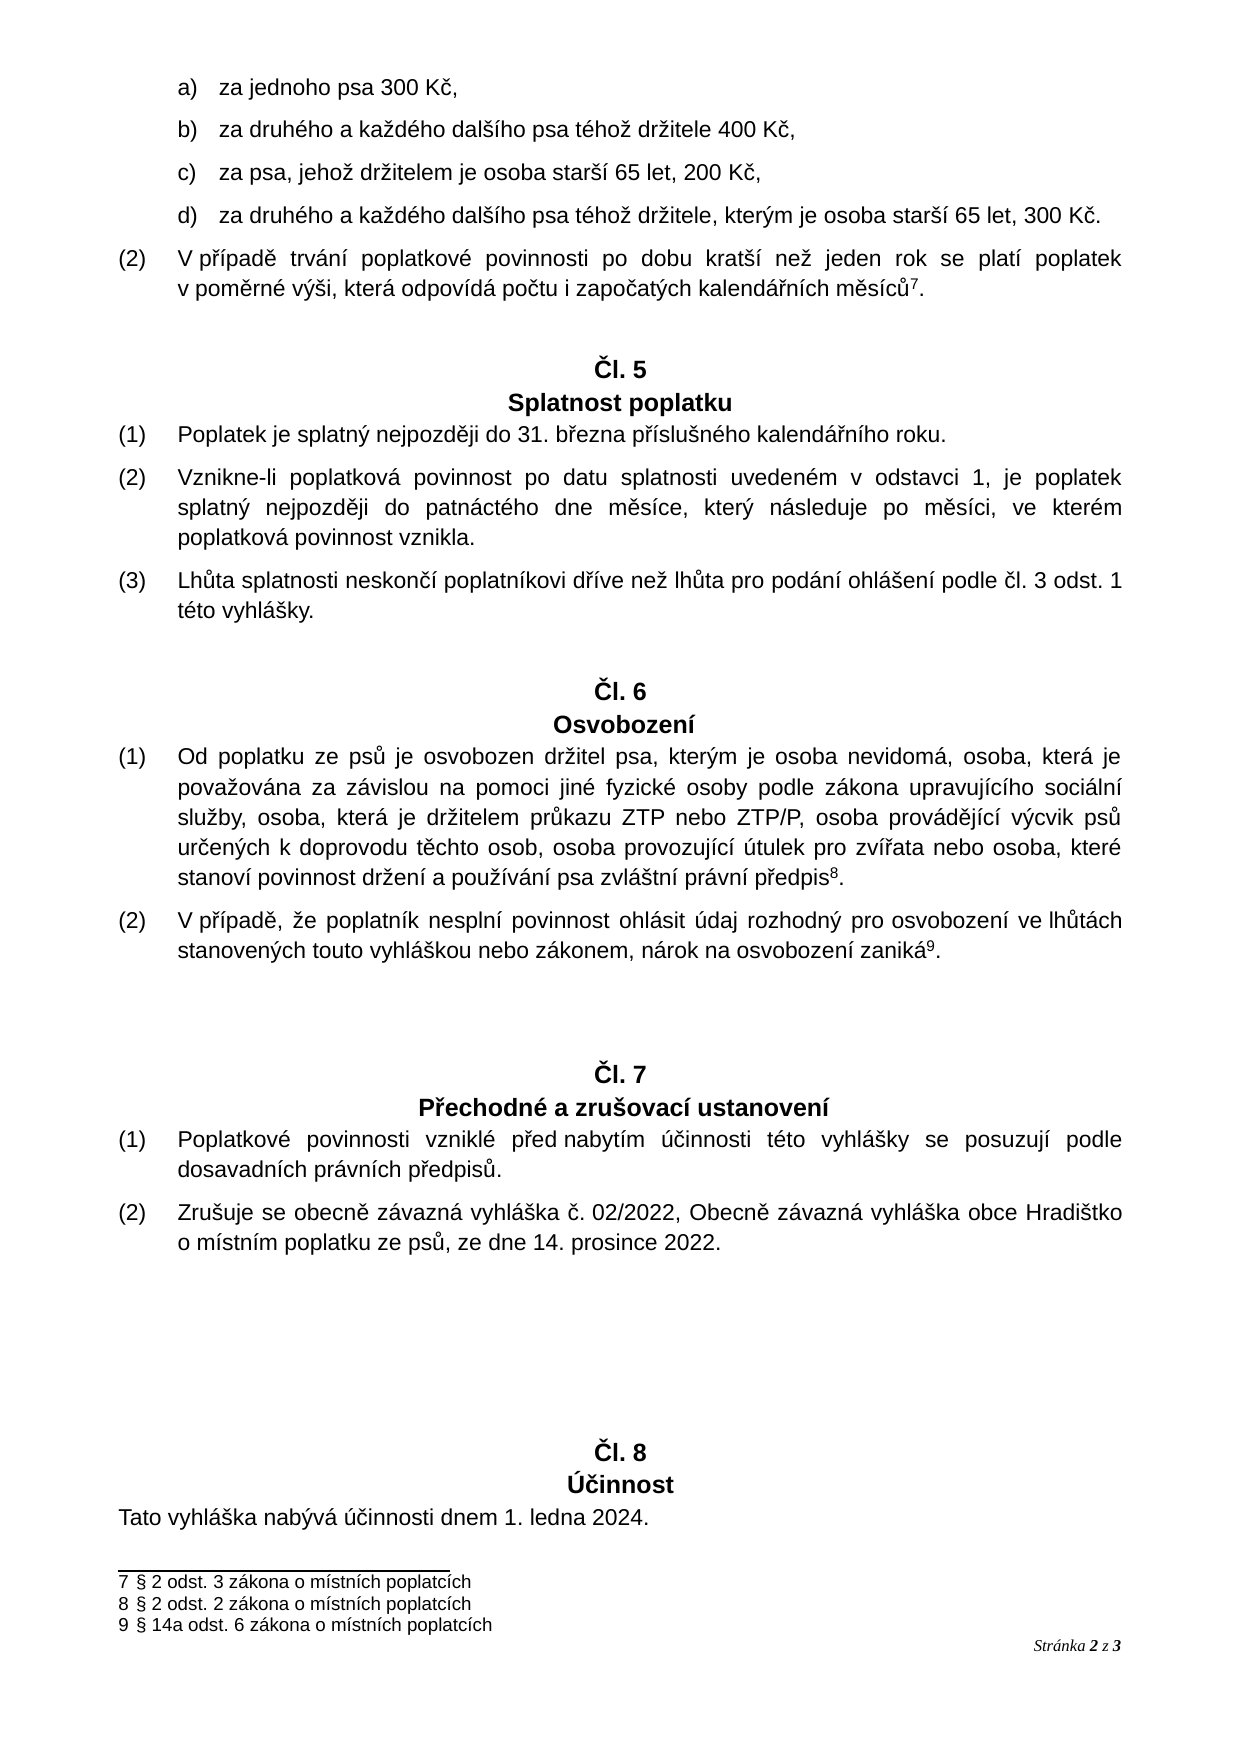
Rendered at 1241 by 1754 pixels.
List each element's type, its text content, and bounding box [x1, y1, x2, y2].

list Lhůta splatnosti neskončí poplatníkovi dříve než lhůta pro podání ohlášení podle čl. 3 odst. 1 této vyhlášky. [118, 567, 1122, 623]
list Zrušuje se obecně závazná vyhláška č. 02/2022, Obecně závazná vyhláška obce Hradištko o místním poplatku ze psů, ze dne 14. prosince 2022. [118, 1199, 1122, 1256]
list za druhého a každého dalšího psa téhož držitele, kterým je osoba starší 65 let, 300 Kč. [177, 202, 1122, 228]
text Tato vyhláška nabývá účinnosti dnem 1. ledna 2024. [118, 1503, 1122, 1530]
list za druhého a každého dalšího psa téhož držitele 400 Kč, [177, 116, 1122, 143]
subtitle Čl. 6 Osvobození [118, 677, 1122, 739]
list § 2 odst. 3 zákona o místních poplatcích [118, 1571, 1122, 1592]
list Od poplatku ze psů je osvobozen držitel psa, kterým je osoba nevidomá, osoba, která je považována za závislou na pomoci jiné fyzické osoby podle zákona upravujícího sociální služby, osoba, která je držitelem průkazu ZTP nebo ZTP/P, osoba provádějící výcvik psů určených k doprovodu těchto osob, osoba provozující útulek pro zvířata nebo osoba, které stanoví povinnost držení a používání psa zvláštní právní předpis. [118, 743, 1122, 891]
subtitle Čl. 5 Splatnost poplatku [118, 355, 1122, 417]
list § 2 odst. 2 zákona o místních poplatcích [118, 1592, 1122, 1614]
list V případě trvání poplatkové povinnosti po dobu kratší než jeden rok se platí poplatek v poměrné výši, která odpovídá počtu i započatých kalendářních měsíců. [118, 244, 1122, 301]
subtitle Čl. 8 Účinnost [118, 1437, 1122, 1499]
list za jednoho psa 300 Kč, [177, 74, 1122, 100]
list V případě, že poplatník nesplní povinnost ohlásit údaj rozhodný pro osvobození ve lhůtách stanovených touto vyhláškou nebo zákonem, nárok na osvobození zaniká. [118, 907, 1122, 963]
list Vznikne-li poplatková povinnost po datu splatnosti uvedeném v odstavci 1, je poplatek splatný nejpozději do patnáctého dne měsíce, který následuje po měsíci, ve kterém poplatková povinnost vznikla. [118, 464, 1122, 551]
list Poplatkové povinnosti vzniklé před nabytím účinnosti této vyhlášky se posuzují podle dosavadních právních předpisů. [118, 1126, 1122, 1183]
list Poplatek je splatný nejpozději do 31. března příslušného kalendářního roku. [118, 421, 1122, 447]
subtitle Čl. 7 Přechodné a zrušovací ustanovení [118, 1060, 1122, 1122]
list § 14a odst. 6 zákona o místních poplatcích [118, 1614, 1122, 1635]
list za psa, jehož držitelem je osoba starší 65 let, 200 Kč, [177, 159, 1122, 186]
